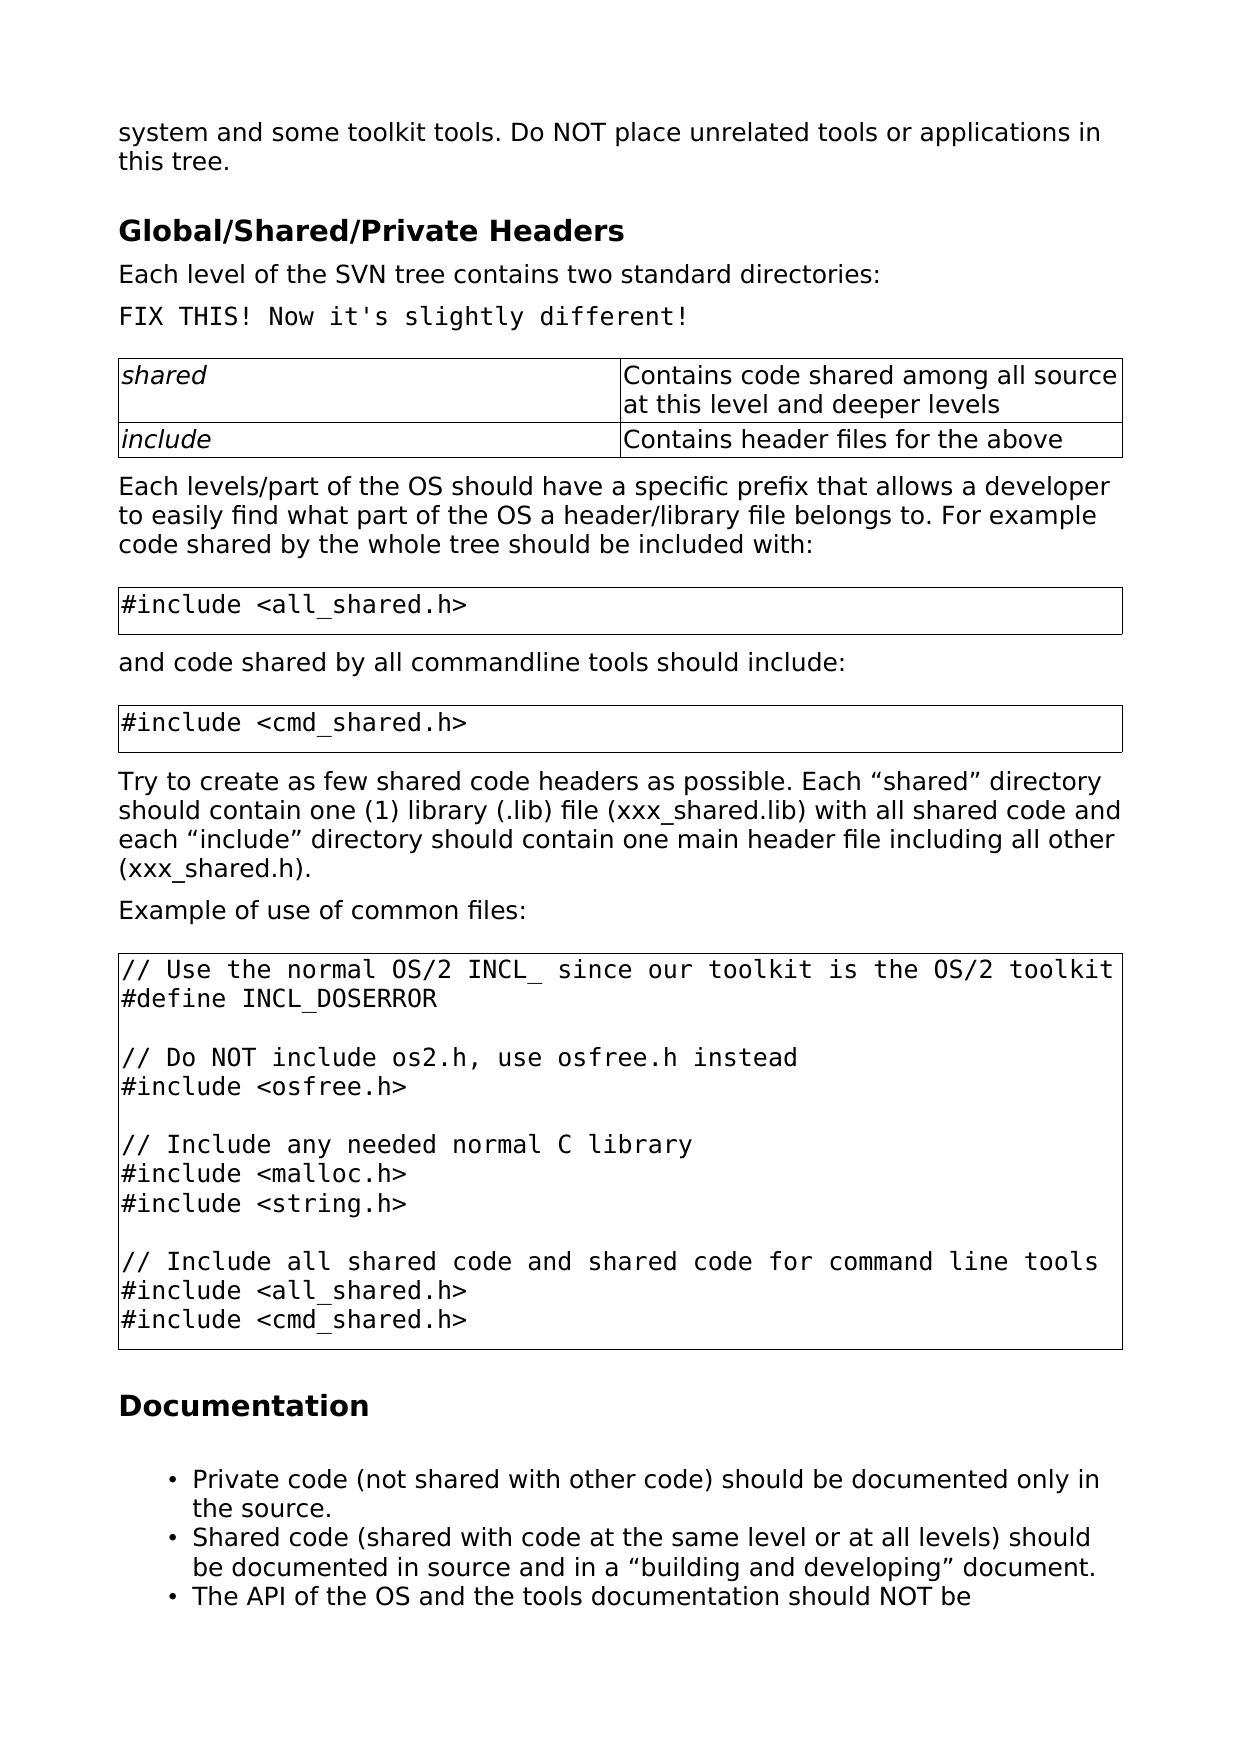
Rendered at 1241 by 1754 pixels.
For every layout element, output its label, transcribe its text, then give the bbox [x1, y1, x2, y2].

table_header #include <all_shared.h> [119, 588, 1122, 634]
text FIX THIS! Now it's slightly different! [118, 302, 1122, 331]
text Example of use of common files: [118, 896, 1122, 925]
subtitle Global/Shared/Private Headers [118, 214, 1122, 248]
table_cell include [119, 423, 620, 457]
table_header // Use the normal OS/2 INCL_ since our toolkit is the OS/2 toolkit #define INCL_DOSERROR // Do NOT include os2.h, use osfree.h instead #include <osfree.h> // Include any needed normal C library #include <malloc.h> #include <string.h> // Include all shared code and shared code for command line tools #include <all_shared.h> #include <cmd_shared.h> [119, 954, 1122, 1349]
table_header #include <cmd_shared.h> [119, 706, 1122, 752]
list Private code (not shared with other code) should be documented only in the source. [177, 1465, 1122, 1523]
text system and some toolkit tools. Do NOT place unrelated tools or applications in this tree. [118, 118, 1122, 176]
text and code shared by all commandline tools should include: [118, 649, 1122, 678]
table_header Contains code shared among all source at this level and deeper levels [621, 359, 1122, 422]
table_header shared [119, 359, 620, 422]
list The API of the OS and the tools documentation should NOT be [177, 1582, 1122, 1611]
text Each level of the SVN tree contains two standard directories: [118, 260, 1122, 289]
table_cell Contains header files for the above [621, 423, 1122, 457]
text Try to create as few shared code headers as possible. Each “shared” directory should contain one (1) library (.lib) file (xxx_shared.lib) with all shared code and each “include” directory should contain one main header file including all other (xxx_shared.h). [118, 767, 1122, 883]
list Shared code (shared with code at the same level or at all levels) should be documented in source and in a “building and developing” document. [177, 1523, 1122, 1582]
subtitle Documentation [118, 1389, 1122, 1423]
text Each levels/part of the OS should have a specific prefix that allows a developer to easily find what part of the OS a header/library file belongs to. For example code shared by the whole tree should be included with: [118, 472, 1122, 559]
